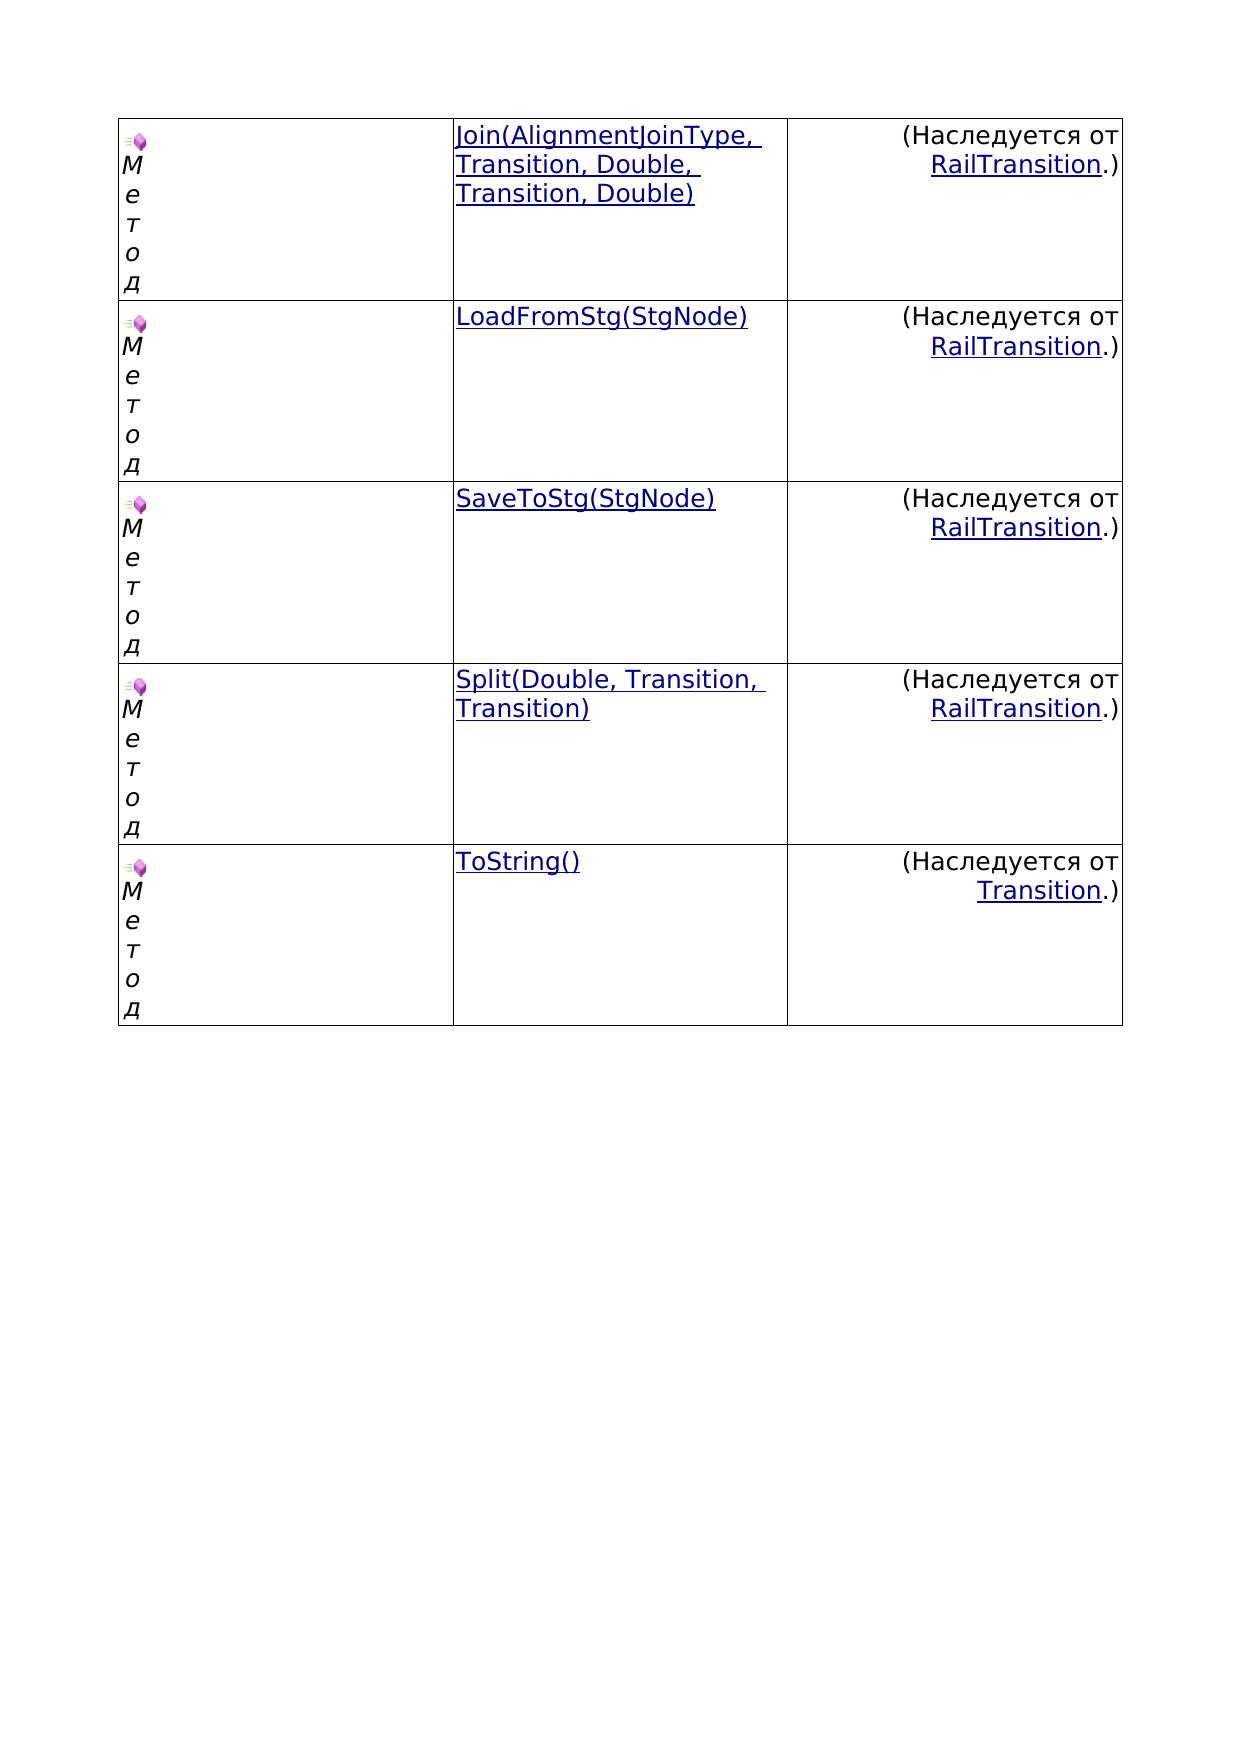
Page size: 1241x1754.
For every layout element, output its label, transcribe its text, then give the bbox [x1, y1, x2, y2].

picture [121, 859, 147, 877]
table_cell [119, 845, 453, 1025]
table_cell (Наследуется от RailTransition.) [788, 664, 1122, 844]
table_cell (Наследуется от RailTransition.) [788, 119, 1122, 299]
picture [121, 133, 147, 151]
table_cell ToString() [454, 845, 787, 1025]
table_cell LoadFromStg(StgNode) [454, 301, 787, 481]
picture [121, 315, 147, 333]
table_cell [119, 482, 453, 662]
table_cell SaveToStg(StgNode) [454, 482, 787, 662]
table_cell [119, 664, 453, 844]
table_cell [119, 119, 453, 299]
table_cell Split(Double, Transition, Transition) [454, 664, 787, 844]
picture [121, 678, 147, 696]
picture [121, 496, 147, 514]
table_cell (Наследуется от Transition.) [788, 845, 1122, 1025]
table_cell (Наследуется от RailTransition.) [788, 482, 1122, 662]
table_cell Join(AlignmentJoinType, Transition, Double, Transition, Double) [454, 119, 787, 299]
table_cell (Наследуется от RailTransition.) [788, 301, 1122, 481]
table_cell [119, 301, 453, 481]
